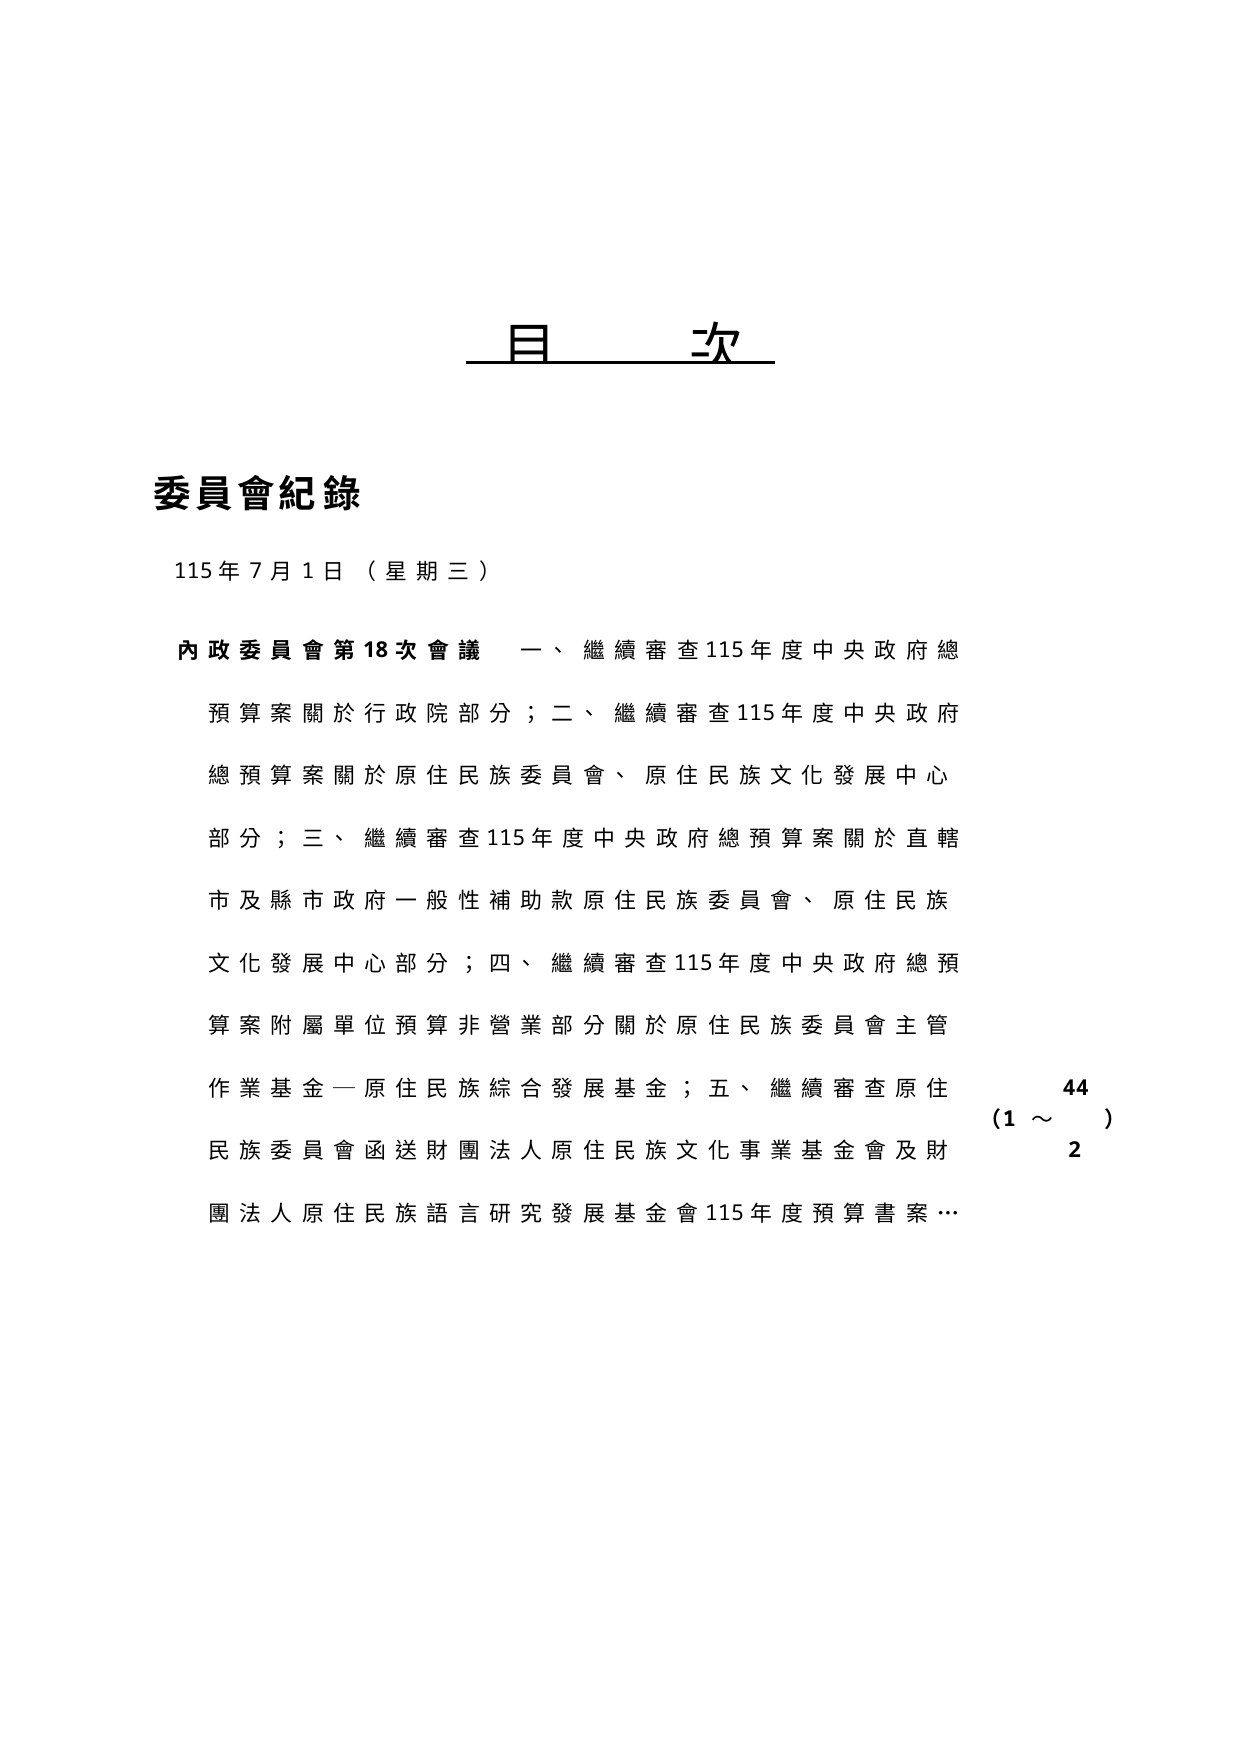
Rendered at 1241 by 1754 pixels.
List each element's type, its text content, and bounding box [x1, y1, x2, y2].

table_cell 442 [1053, 618, 1091, 1243]
table_cell 內政委員會第18次會議 一、繼續審查115年度中央政府總預算案關於行政院部分；二、繼續審查115年度中央政府總預算案關於原住民族委員會、原住民族文化發展中心部分；三、繼續審查115年度中央政府總預算案關於直轄市及縣市政府一般性補助款原住民族委員會、原住民族文化發展中心部分；四、繼續審查115年度中央政府總預算案附屬單位預算非營業部分關於原住民族委員會主管作業基金─原住民族綜合發展基金；五、繼續審查原住民族委員會函送財團法人原住民族文化事業基金會及財團法人原住民族語言研究發展基金會115年度預算書案… [150, 618, 967, 1243]
table_cell 1 [986, 618, 1023, 1243]
table_header 目 次 [466, 281, 774, 361]
table_cell ） [1091, 618, 1108, 1243]
table_cell ～ [1023, 618, 1053, 1243]
table_header 委員會紀錄 115年7月1日（星期三） [150, 443, 1108, 618]
table_cell （ [967, 618, 986, 1243]
